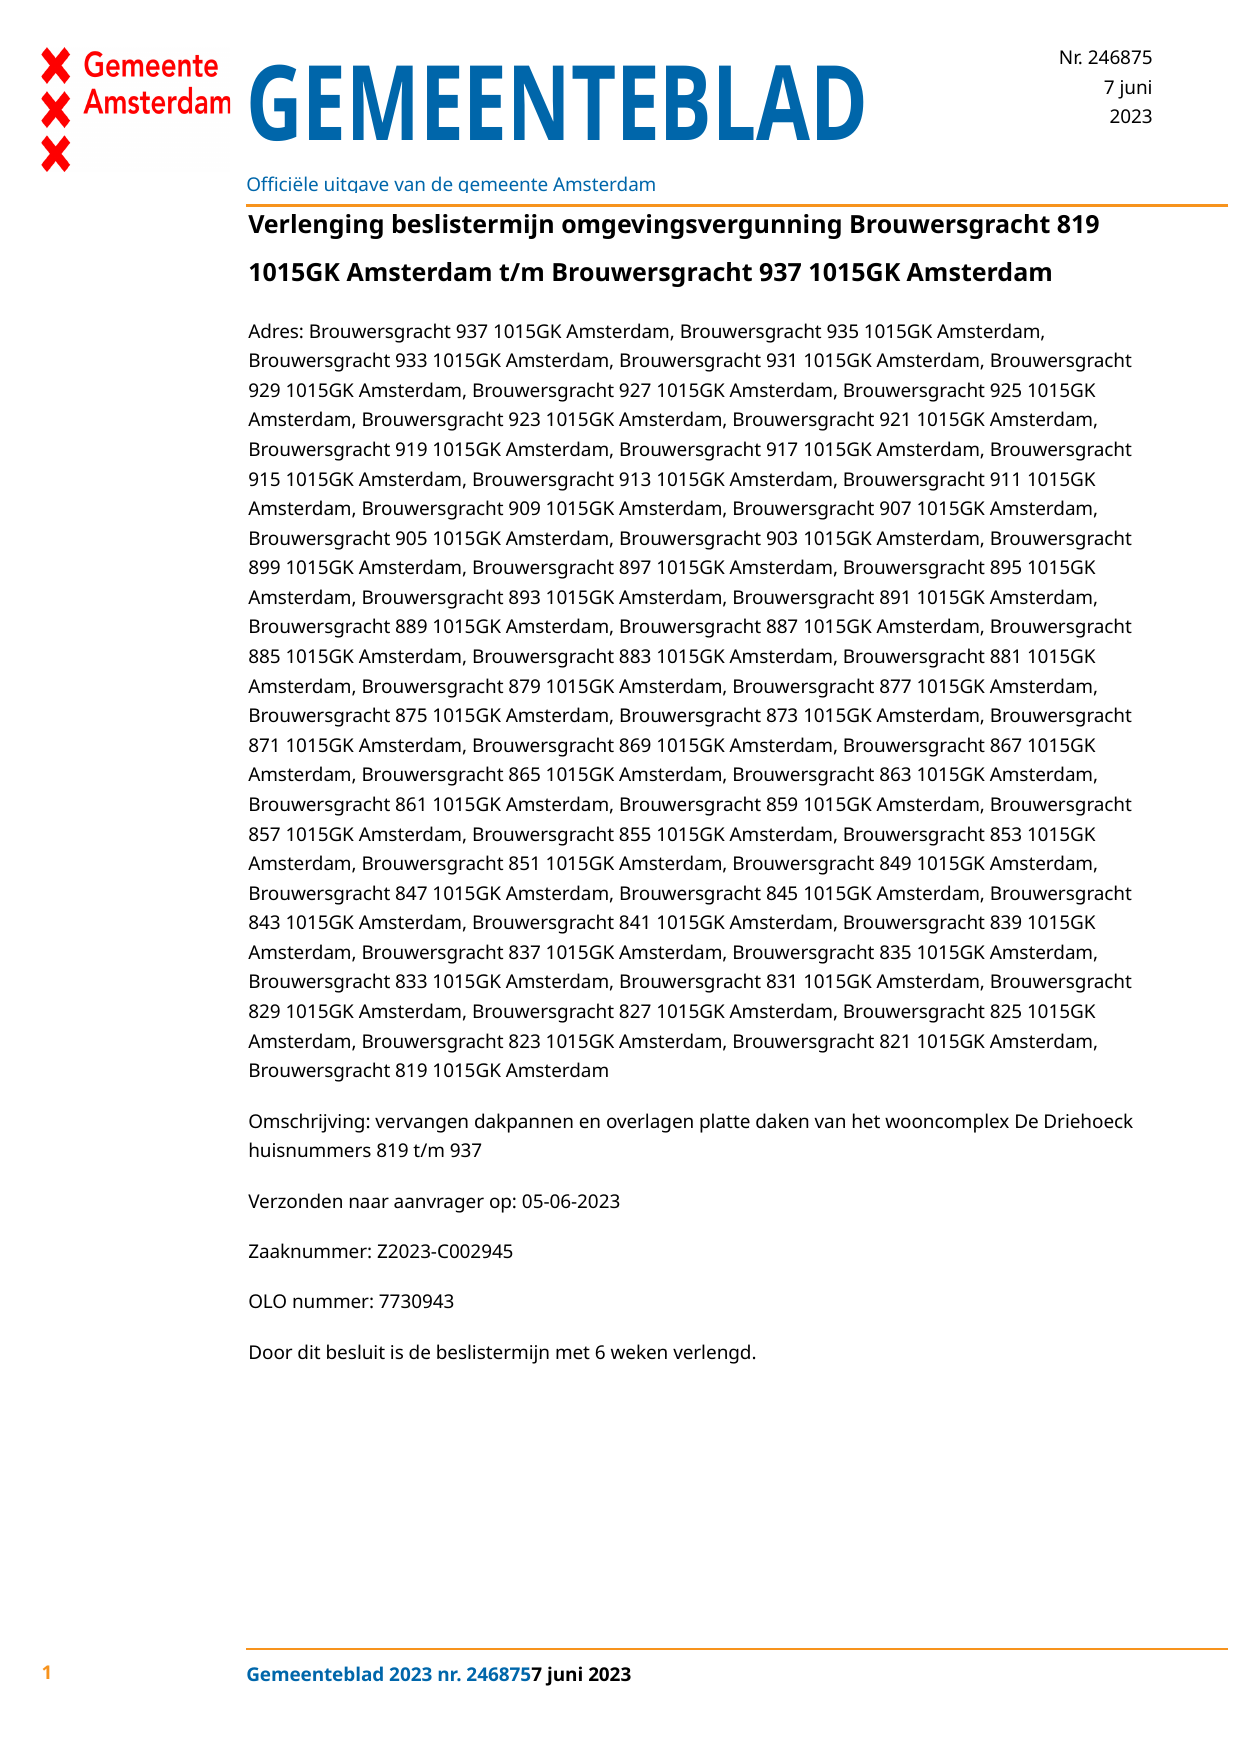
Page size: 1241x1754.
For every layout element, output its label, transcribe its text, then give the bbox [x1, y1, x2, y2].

text Door dit besluit is de beslistermijn met 6 weken verlengd. [248, 1339, 1152, 1365]
text Verzonden naar aanvrager op: 05-06-2023 [248, 1188, 1152, 1214]
text OLO nummer: 7730943 [248, 1289, 1152, 1314]
text Verlenging beslistermijn omgevingsvergunning Brouwersgracht 819 1015GK Amsterdam t/m Brouwersgracht 937 1015GK Amsterdam [248, 207, 1152, 288]
text Omschrijving: vervangen dakpannen en overlagen platte daken van het wooncomplex De Driehoeck huisnummers 819 t/m 937 [248, 1108, 1152, 1163]
text Zaaknummer: Z2023-C002945 [248, 1238, 1152, 1264]
text Adres: Brouwersgracht 937 1015GK Amsterdam, Brouwersgracht 935 1015GK Amsterdam, Brouwersgracht 933 1015GK Amsterdam, Brouwersgracht 931 1015GK Amsterdam, Brouwersgracht 929 1015GK Amsterdam, Brouwersgracht 927 1015GK Amsterdam, Brouwersgracht 925 1015GK Amsterdam, Brouwersgracht 923 1015GK Amsterdam, Brouwersgracht 921 1015GK Amsterdam, Brouwersgracht 919 1015GK Amsterdam, Brouwersgracht 917 1015GK Amsterdam, Brouwersgracht 915 1015GK Amsterdam, Brouwersgracht 913 1015GK Amsterdam, Brouwersgracht 911 1015GK Amsterdam, Brouwersgracht 909 1015GK Amsterdam, Brouwersgracht 907 1015GK Amsterdam, Brouwersgracht 905 1015GK Amsterdam, Brouwersgracht 903 1015GK Amsterdam, Brouwersgracht 899 1015GK Amsterdam, Brouwersgracht 897 1015GK Amsterdam, Brouwersgracht 895 1015GK Amsterdam, Brouwersgracht 893 1015GK Amsterdam, Brouwersgracht 891 1015GK Amsterdam, Brouwersgracht 889 1015GK Amsterdam, Brouwersgracht 887 1015GK Amsterdam, Brouwersgracht 885 1015GK Amsterdam, Brouwersgracht 883 1015GK Amsterdam, Brouwersgracht 881 1015GK Amsterdam, Brouwersgracht 879 1015GK Amsterdam, Brouwersgracht 877 1015GK Amsterdam, Brouwersgracht 875 1015GK Amsterdam, Brouwersgracht 873 1015GK Amsterdam, Brouwersgracht 871 1015GK Amsterdam, Brouwersgracht 869 1015GK Amsterdam, Brouwersgracht 867 1015GK Amsterdam, Brouwersgracht 865 1015GK Amsterdam, Brouwersgracht 863 1015GK Amsterdam, Brouwersgracht 861 1015GK Amsterdam, Brouwersgracht 859 1015GK Amsterdam, Brouwersgracht 857 1015GK Amsterdam, Brouwersgracht 855 1015GK Amsterdam, Brouwersgracht 853 1015GK Amsterdam, Brouwersgracht 851 1015GK Amsterdam, Brouwersgracht 849 1015GK Amsterdam, Brouwersgracht 847 1015GK Amsterdam, Brouwersgracht 845 1015GK Amsterdam, Brouwersgracht 843 1015GK Amsterdam, Brouwersgracht 841 1015GK Amsterdam, Brouwersgracht 839 1015GK Amsterdam, Brouwersgracht 837 1015GK Amsterdam, Brouwersgracht 835 1015GK Amsterdam, Brouwersgracht 833 1015GK Amsterdam, Brouwersgracht 831 1015GK Amsterdam, Brouwersgracht 829 1015GK Amsterdam, Brouwersgracht 827 1015GK Amsterdam, Brouwersgracht 825 1015GK Amsterdam, Brouwersgracht 823 1015GK Amsterdam, Brouwersgracht 821 1015GK Amsterdam, Brouwersgracht 819 1015GK Amsterdam [248, 318, 1152, 1083]
picture [41, 47, 231, 172]
